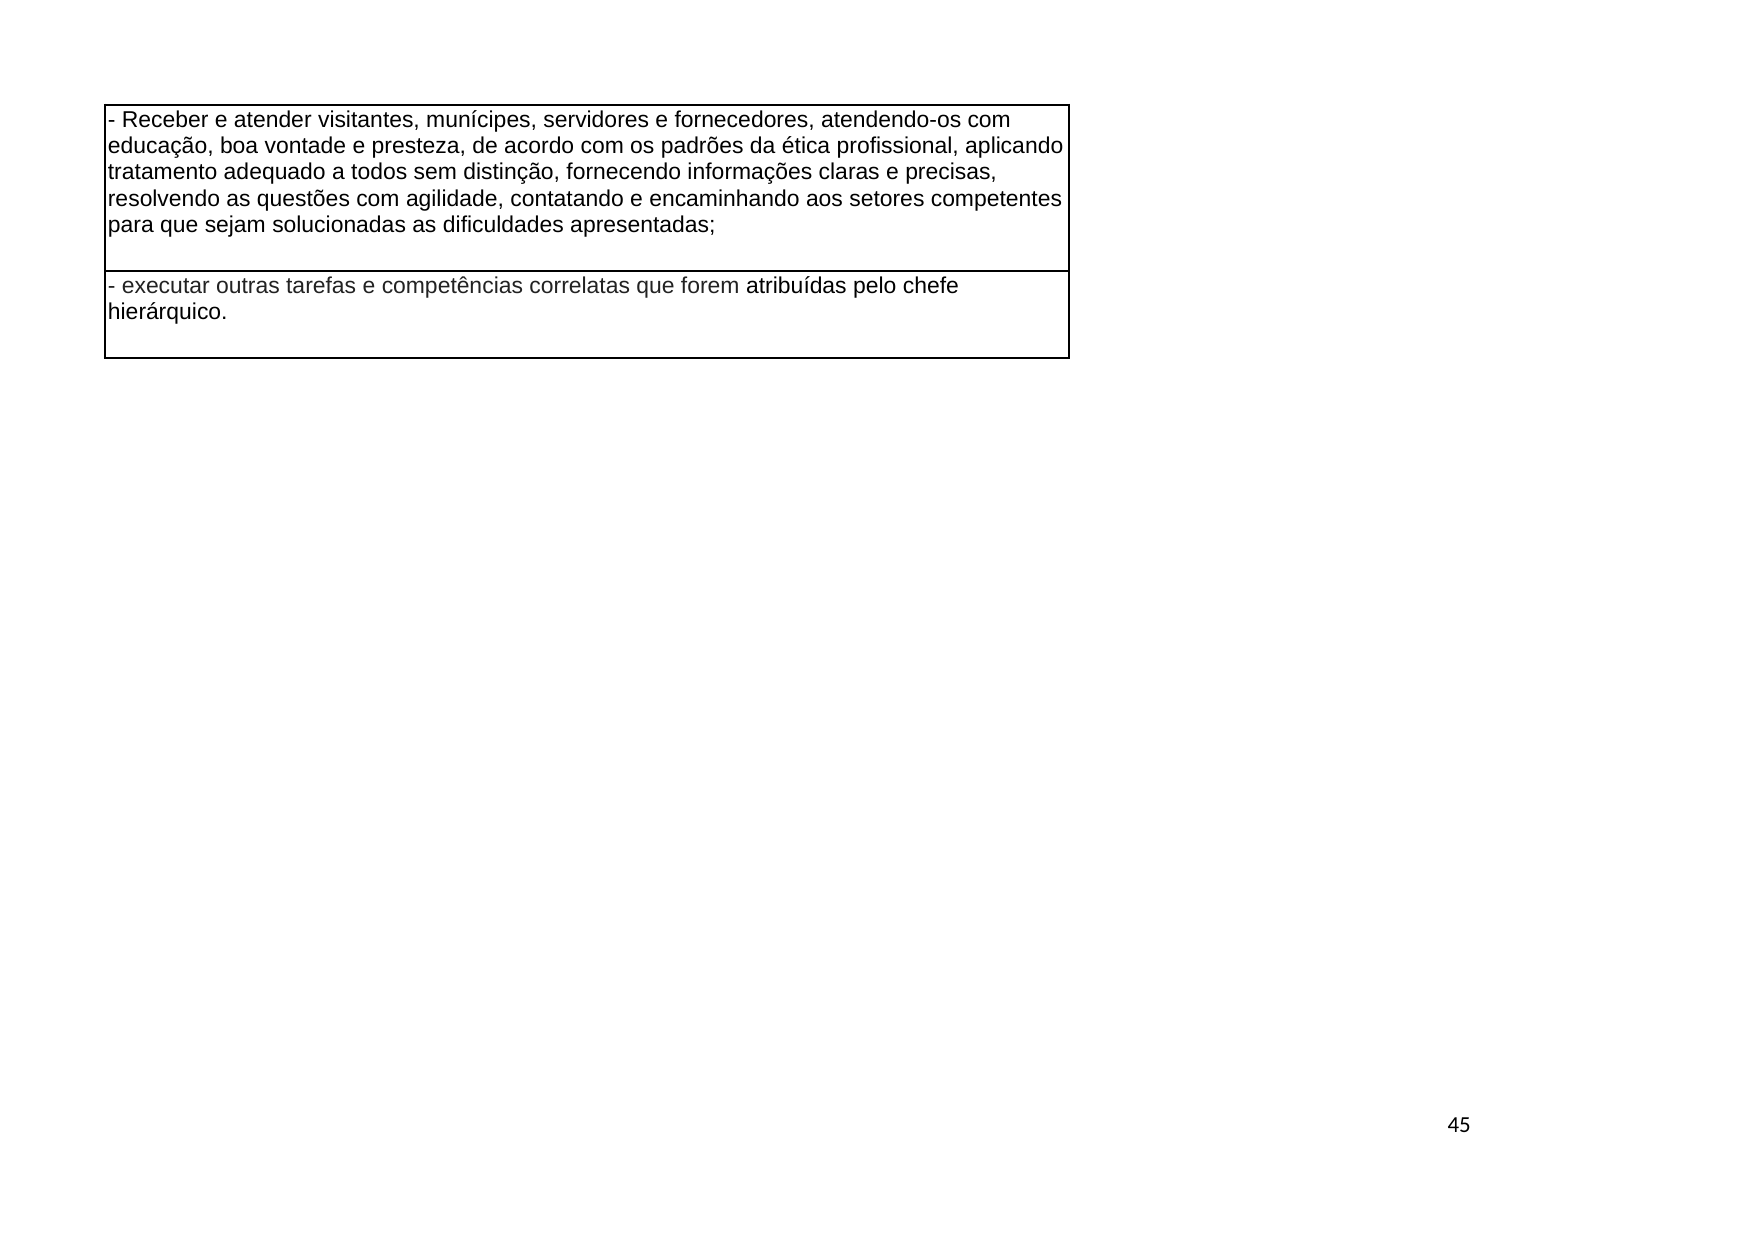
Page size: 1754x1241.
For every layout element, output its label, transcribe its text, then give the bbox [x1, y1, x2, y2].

table_cell - Receber e atender visitantes, munícipes, servidores e fornecedores, atendendo-os com educação, boa vontade e presteza, de acordo com os padrões da ética profissional, aplicando tratamento adequado a todos sem distinção, fornecendo informações claras e precisas, resolvendo as questões com agilidade, contatando e encaminhando aos setores competentes para que sejam solucionadas as dificuldades apresentadas; [106, 106, 1068, 270]
table_cell - executar outras tarefas e competências correlatas que forem atribuídas pelo chefe hierárquico. [106, 272, 1068, 357]
